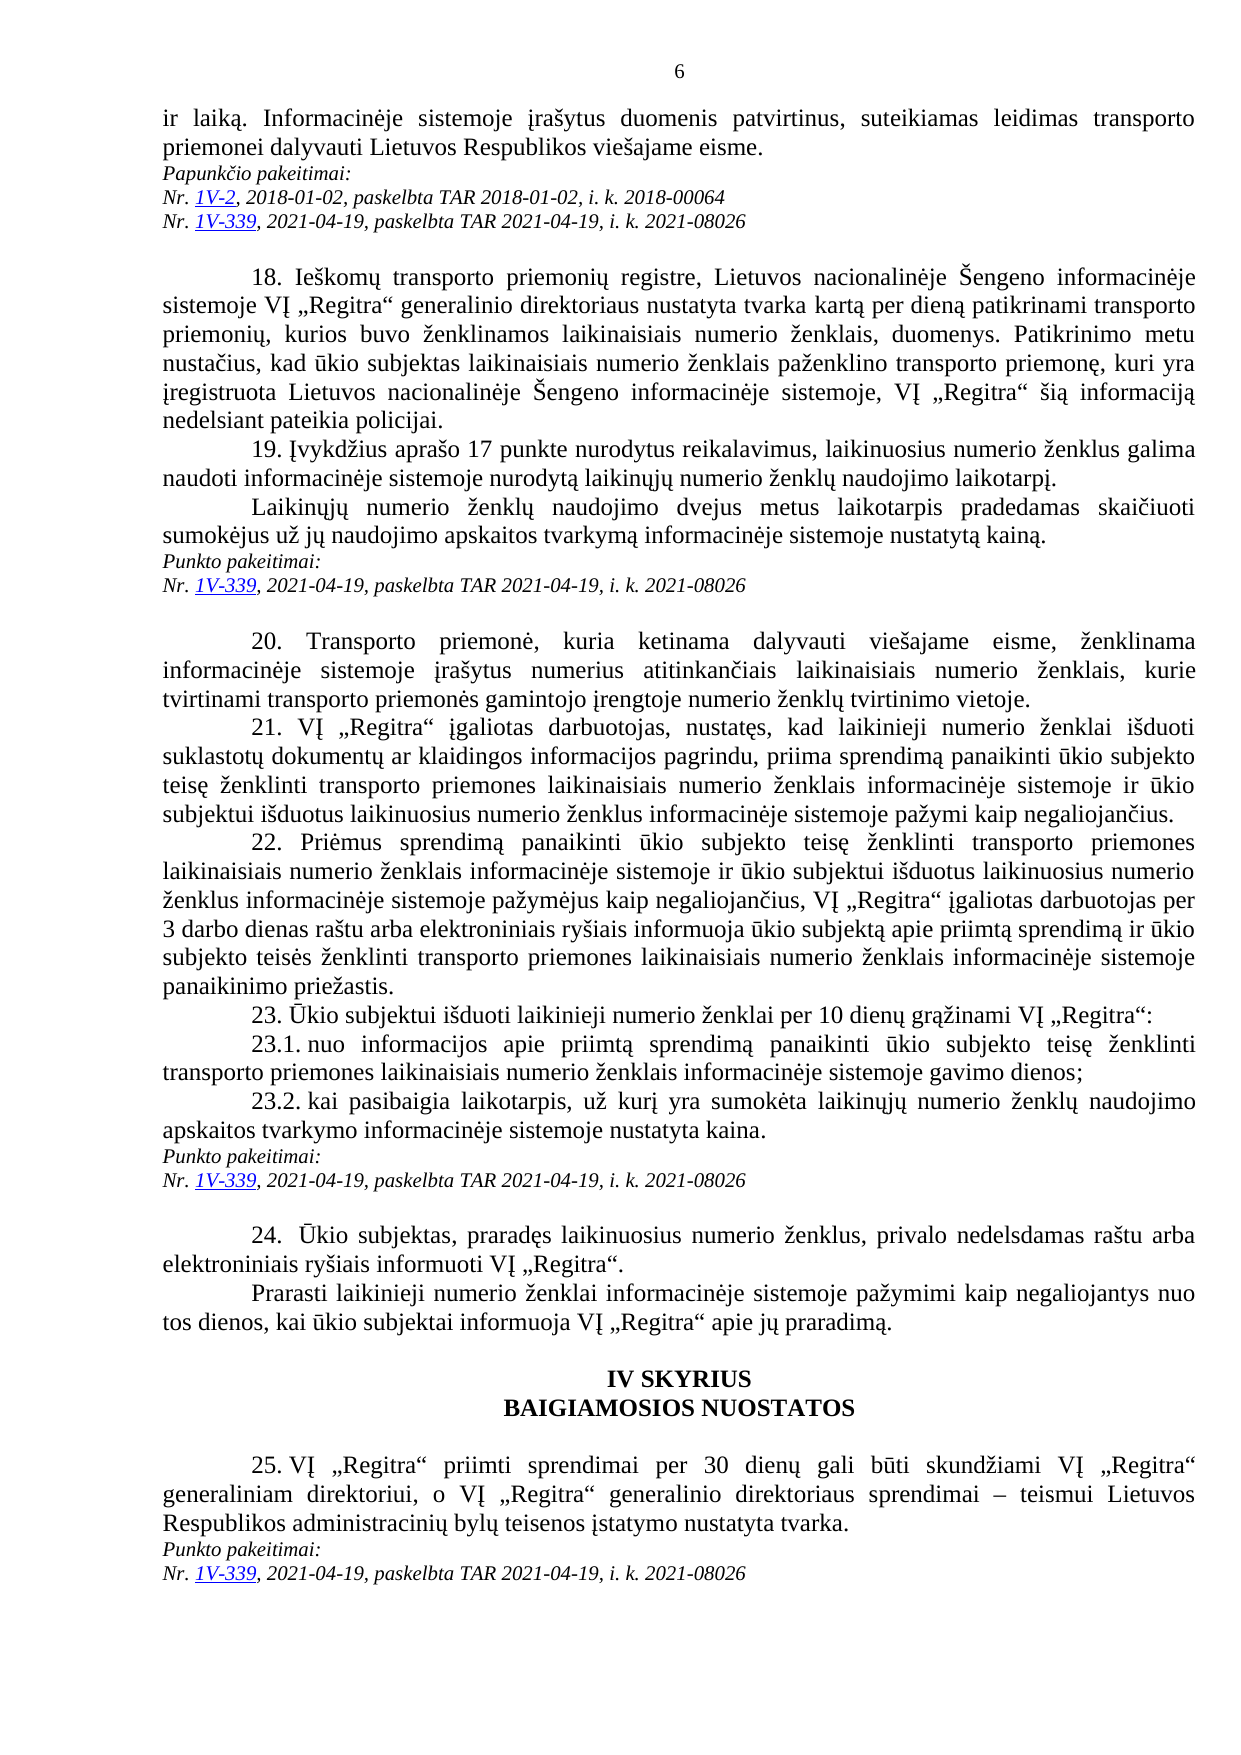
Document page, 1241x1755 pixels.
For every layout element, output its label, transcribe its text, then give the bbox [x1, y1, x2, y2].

text 25. VĮ „Regitra“ priimti sprendimai per 30 dienų gali būti skundžiami VĮ „Regitra“ generaliniam direktoriui, o VĮ „Regitra“ generalinio direktoriaus sprendimai – teismui Lietuvos Respublikos administracinių bylų teisenos įstatymo nustatyta tvarka. [162, 1451, 1196, 1537]
text Nr. 1V-2, 2018-01-02, paskelbta TAR 2018-01-02, i. k. 2018-00064 [162, 185, 1196, 209]
text Nr. 1V-339, 2021-04-19, paskelbta TAR 2021-04-19, i. k. 2021-08026 [162, 209, 1196, 233]
text Punkto pakeitimai: [162, 1144, 1196, 1168]
text Laikinųjų numerio ženklų naudojimo dvejus metus laikotarpis pradedamas skaičiuoti sumokėjus už jų naudojimo apskaitos tvarkymą informacinėje sistemoje nustatytą kainą. [162, 492, 1196, 549]
text 20. Transporto priemonė, kuria ketinama dalyvauti viešajame eisme, ženklinama informacinėje sistemoje įrašytus numerius atitinkančiais laikinaisiais numerio ženklais, kurie tvirtinami transporto priemonės gamintojo įrengtoje numerio ženklų tvirtinimo vietoje. [162, 626, 1196, 712]
text Prarasti laikinieji numerio ženklai informacinėje sistemoje pažymimi kaip negaliojantys nuo tos dienos, kai ūkio subjektai informuoja VĮ „Regitra“ apie jų praradimą. [162, 1278, 1196, 1336]
text 23. Ūkio subjektui išduoti laikinieji numerio ženklai per 10 dienų grąžinami VĮ „Regitra“: [162, 1000, 1196, 1029]
text IV SKYRIUS [162, 1364, 1196, 1393]
text BAIGIAMOSIOS NUOSTATOS [162, 1393, 1196, 1422]
text Punkto pakeitimai: [162, 1537, 1196, 1561]
text 19. Įvykdžius aprašo 17 punkte nurodytus reikalavimus, laikinuosius numerio ženklus galima naudoti informacinėje sistemoje nurodytą laikinųjų numerio ženklų naudojimo laikotarpį. [162, 434, 1196, 492]
text 21. VĮ „Regitra“ įgaliotas darbuotojas, nustatęs, kad laikinieji numerio ženklai išduoti suklastotų dokumentų ar klaidingos informacijos pagrindu, priima sprendimą panaikinti ūkio subjekto teisę ženklinti transporto priemones laikinaisiais numerio ženklais informacinėje sistemoje ir ūkio subjektui išduotus laikinuosius numerio ženklus informacinėje sistemoje pažymi kaip negaliojančius. [162, 712, 1196, 827]
text Punkto pakeitimai: [162, 549, 1196, 573]
text 18. Ieškomų transporto priemonių registre, Lietuvos nacionalinėje Šengeno informacinėje sistemoje VĮ „Regitra“ generalinio direktoriaus nustatyta tvarka kartą per dieną patikrinami transporto priemonių, kurios buvo ženklinamos laikinaisiais numerio ženklais, duomenys. Patikrinimo metu nustačius, kad ūkio subjektas laikinaisiais numerio ženklais paženklino transporto priemonę, kuri yra įregistruota Lietuvos nacionalinėje Šengeno informacinėje sistemoje, VĮ „Regitra“ šią informaciją nedelsiant pateikia policijai. [162, 262, 1196, 434]
text Nr. 1V-339, 2021-04-19, paskelbta TAR 2021-04-19, i. k. 2021-08026 [162, 1168, 1196, 1192]
text Nr. 1V-339, 2021-04-19, paskelbta TAR 2021-04-19, i. k. 2021-08026 [162, 1561, 1196, 1585]
text Nr. 1V-339, 2021-04-19, paskelbta TAR 2021-04-19, i. k. 2021-08026 [162, 573, 1196, 597]
text ir laiką. Informacinėje sistemoje įrašytus duomenis patvirtinus, suteikiamas leidimas transporto priemonei dalyvauti Lietuvos Respublikos viešajame eisme. [162, 103, 1196, 161]
text 23.1. nuo informacijos apie priimtą sprendimą panaikinti ūkio subjekto teisę ženklinti transporto priemones laikinaisiais numerio ženklais informacinėje sistemoje gavimo dienos; [162, 1029, 1196, 1086]
text Papunkčio pakeitimai: [162, 161, 1196, 185]
text 22. Priėmus sprendimą panaikinti ūkio subjekto teisę ženklinti transporto priemones laikinaisiais numerio ženklais informacinėje sistemoje ir ūkio subjektui išduotus laikinuosius numerio ženklus informacinėje sistemoje pažymėjus kaip negaliojančius, VĮ „Regitra“ įgaliotas darbuotojas per 3 darbo dienas raštu arba elektroniniais ryšiais informuoja ūkio subjektą apie priimtą sprendimą ir ūkio subjekto teisės ženklinti transporto priemones laikinaisiais numerio ženklais informacinėje sistemoje panaikinimo priežastis. [162, 827, 1196, 1000]
text 23.2. kai pasibaigia laikotarpis, už kurį yra sumokėta laikinųjų numerio ženklų naudojimo apskaitos tvarkymo informacinėje sistemoje nustatyta kaina. [162, 1086, 1196, 1144]
text 24. Ūkio subjektas, praradęs laikinuosius numerio ženklus, privalo nedelsdamas raštu arba elektroniniais ryšiais informuoti VĮ „Regitra“. [162, 1221, 1196, 1278]
